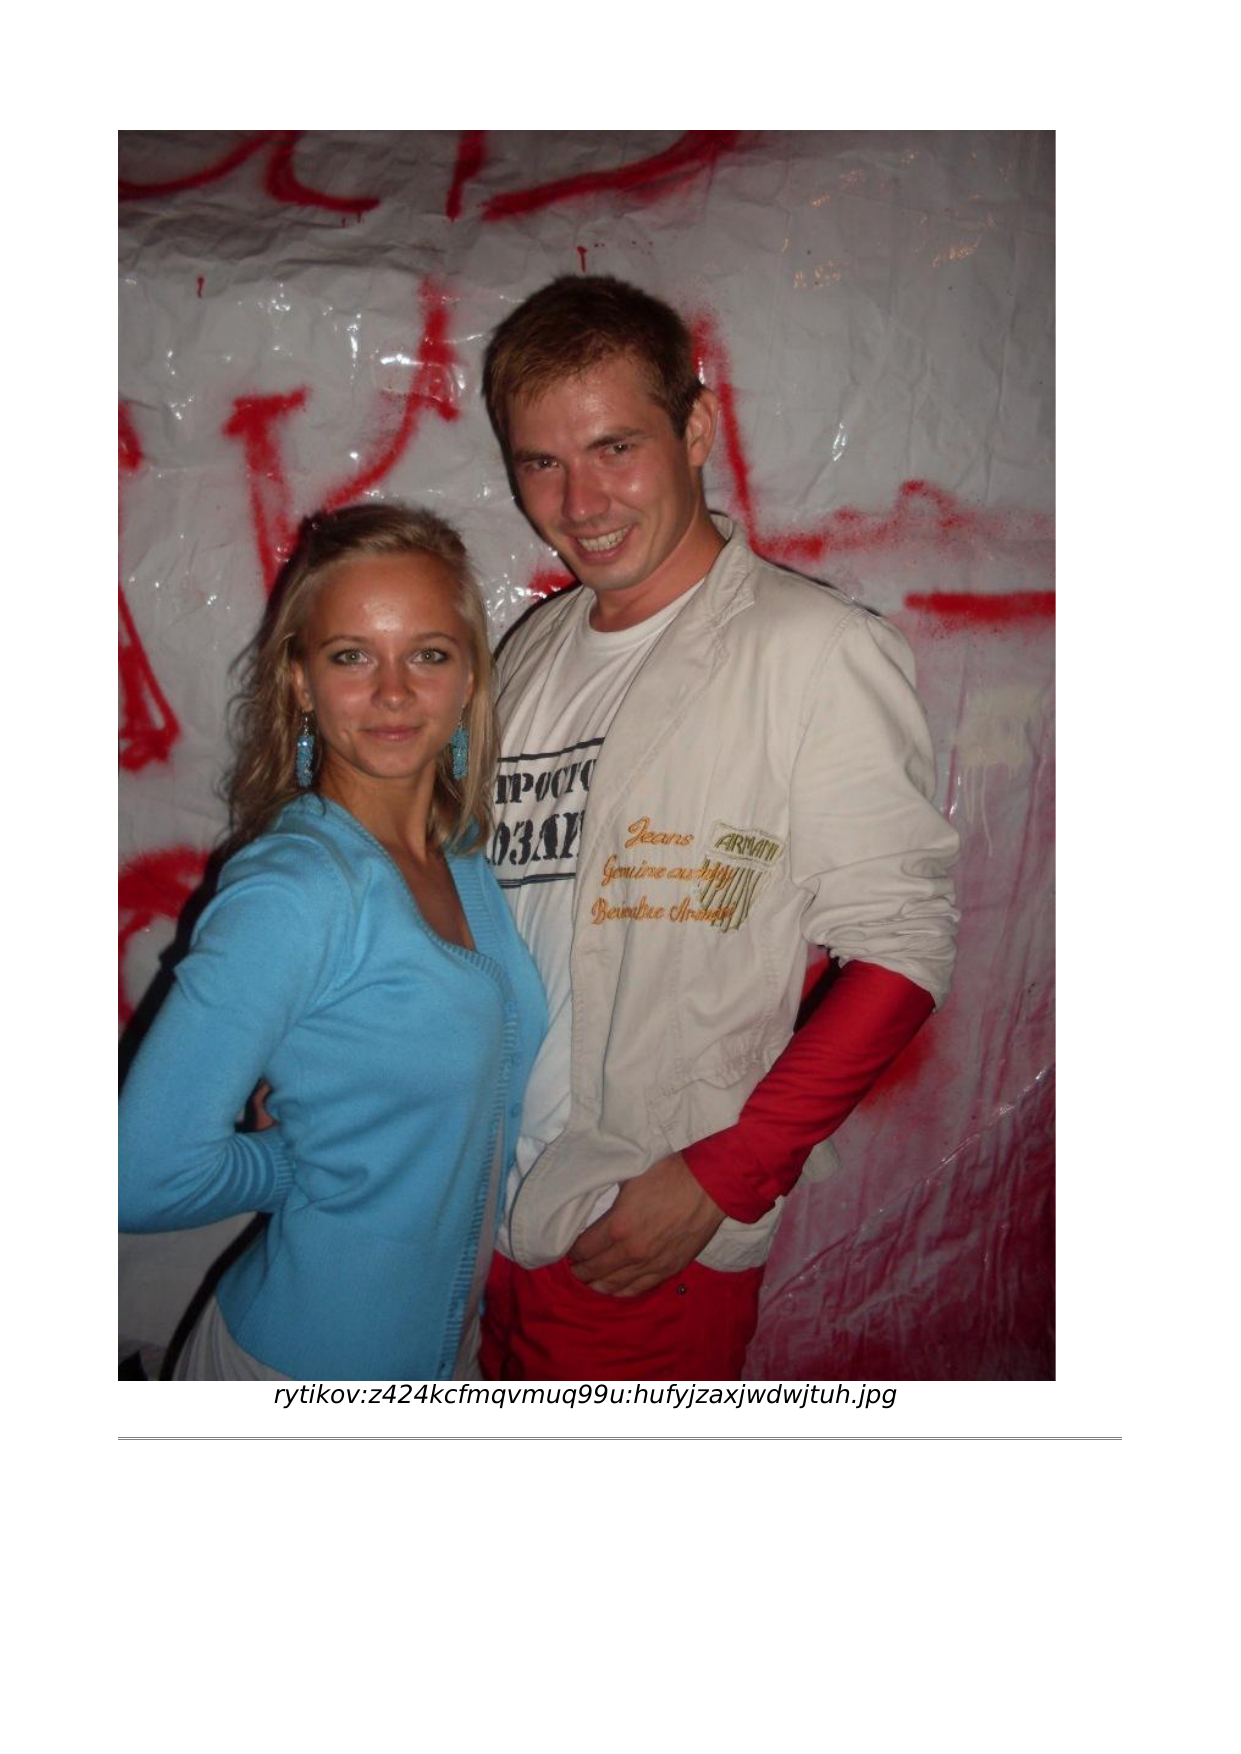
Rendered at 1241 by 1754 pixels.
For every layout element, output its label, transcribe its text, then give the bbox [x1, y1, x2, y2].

picture [118, 130, 1056, 1381]
text rytikov:z424kcfmqvmuq99u:hufyjzaxjwdwjtuh.jpg [118, 1381, 1056, 1410]
